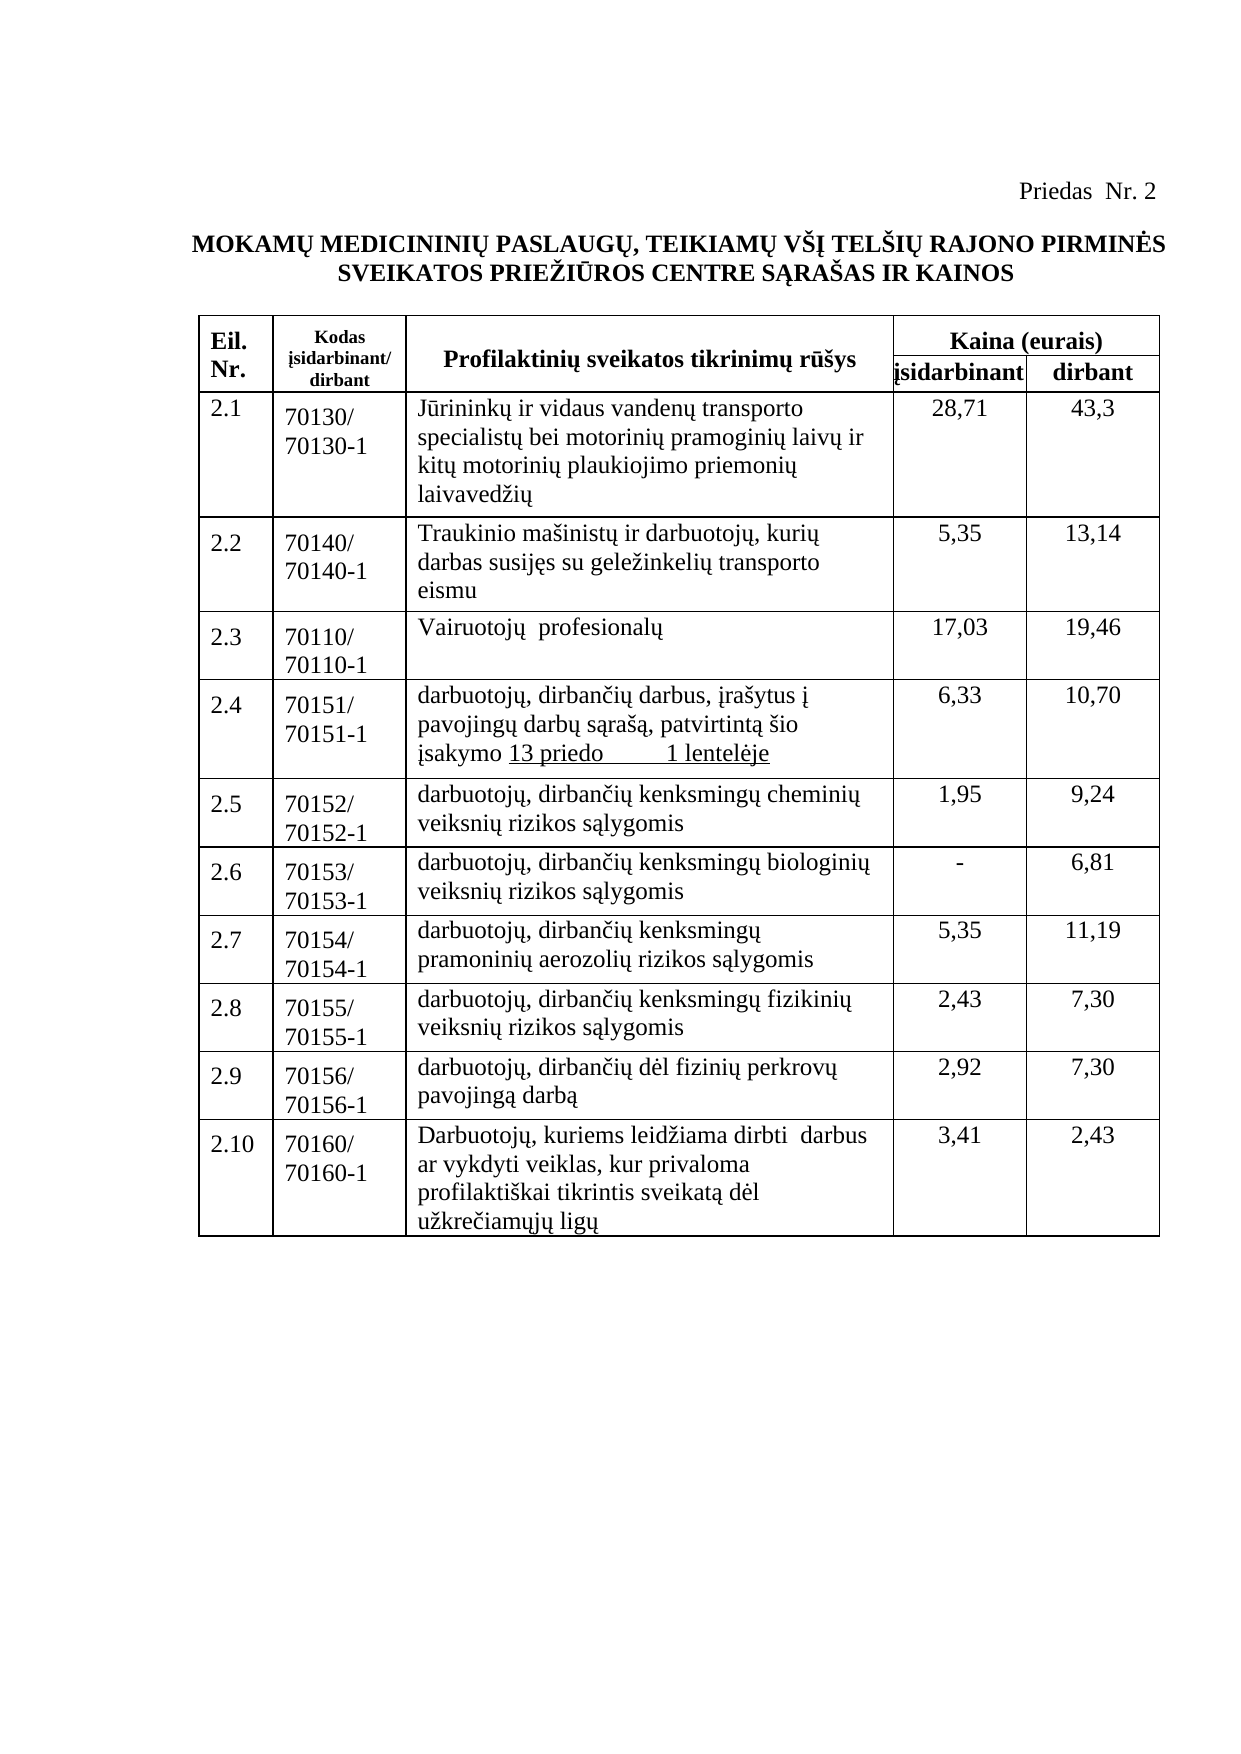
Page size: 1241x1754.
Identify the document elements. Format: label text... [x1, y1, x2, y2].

table_cell 2.8 [200, 984, 272, 1051]
table_cell 70156/ 70156-1 [274, 1052, 405, 1119]
table_cell 70110/ 70110-1 [274, 612, 405, 679]
table_cell darbuotojų, dirbančių darbus, įrašytus į pavojingų darbų sąrašą, patvirtintą šio įsakymo 13 priedo 1 lentelėje [407, 680, 893, 778]
table_cell 70151/ 70151-1 [274, 680, 405, 778]
table_cell 2,92 [894, 1052, 1026, 1119]
table_cell darbuotojų, dirbančių kenksmingų cheminių veiksnių rizikos sąlygomis [407, 779, 893, 846]
table_cell - [894, 848, 1026, 914]
table_cell 2,43 [894, 984, 1026, 1051]
table_cell darbuotojų, dirbančių kenksmingų fizikinių veiksnių rizikos sąlygomis [407, 984, 893, 1051]
table_cell 5,35 [894, 916, 1026, 983]
table_cell 2.1 [200, 393, 272, 516]
table_cell 9,24 [1027, 779, 1159, 846]
table_header Profilaktinių sveikatos tikrinimų rūšys [407, 316, 893, 391]
table_cell 2.10 [200, 1120, 272, 1235]
table_cell 6,33 [894, 680, 1026, 778]
table_cell 70153/ 70153-1 [274, 848, 405, 914]
table_cell 1,95 [894, 779, 1026, 846]
table_cell 2,43 [1027, 1120, 1159, 1235]
table_cell 70140/ 70140-1 [274, 518, 405, 611]
table_header Kodas įsidarbinant/dirbant [274, 316, 405, 391]
table_cell 2.6 [200, 848, 272, 914]
table_cell 28,71 [894, 393, 1026, 516]
table_cell 70152/ 70152-1 [274, 779, 405, 846]
table_cell 70130/ 70130-1 [274, 393, 405, 516]
text MOKAMŲ MEDICININIŲ PASLAUGŲ, TEIKIAMŲ VŠĮ TELŠIŲ RAJONO PIRMINĖS SVEIKATOS PRIEŽIŪROS CENTRE SĄRAŠAS IR KAINOS [177, 229, 1181, 286]
table_cell 19,46 [1027, 612, 1159, 679]
table_cell darbuotojų, dirbančių dėl fizinių perkrovų pavojingą darbą [407, 1052, 893, 1119]
table_cell 2.3 [200, 612, 272, 679]
table_cell Darbuotojų, kuriems leidžiama dirbti darbus ar vykdyti veiklas, kur privaloma profilaktiškai tikrintis sveikatą dėl užkrečiamųjų ligų [407, 1120, 893, 1235]
table_cell 70154/ 70154-1 [274, 916, 405, 983]
table_cell 6,81 [1027, 848, 1159, 914]
table_cell 3,41 [894, 1120, 1026, 1235]
table_cell 11,19 [1027, 916, 1159, 983]
table_cell 7,30 [1027, 1052, 1159, 1119]
table_cell įsidarbinant [894, 356, 1026, 391]
table_cell 2.2 [200, 518, 272, 611]
table_cell Vairuotojų profesionalų [407, 612, 893, 679]
table_cell 2.9 [200, 1052, 272, 1119]
table_cell 70155/ 70155-1 [274, 984, 405, 1051]
table_header Eil. Nr. [200, 316, 272, 391]
table_cell 2.7 [200, 916, 272, 983]
table_cell 13,14 [1027, 518, 1159, 611]
table_cell darbuotojų, dirbančių kenksmingų pramoninių aerozolių rizikos sąlygomis [407, 916, 893, 983]
table_cell darbuotojų, dirbančių kenksmingų biologinių veiksnių rizikos sąlygomis [407, 848, 893, 914]
table_header Kaina (eurais) [894, 316, 1159, 354]
text Priedas Nr. 2 [842, 176, 1181, 205]
table_cell 43,3 [1027, 393, 1159, 516]
table_cell Jūrininkų ir vidaus vandenų transporto specialistų bei motorinių pramoginių laivų ir kitų motorinių plaukiojimo priemonių laivavedžių [407, 393, 893, 516]
table_cell dirbant [1027, 356, 1159, 391]
table_cell 5,35 [894, 518, 1026, 611]
table_cell 17,03 [894, 612, 1026, 679]
table_cell 70160/ 70160-1 [274, 1120, 405, 1235]
table_cell 2.4 [200, 680, 272, 778]
table_cell Traukinio mašinistų ir darbuotojų, kurių darbas susijęs su geležinkelių transporto eismu [407, 518, 893, 611]
table_cell 10,70 [1027, 680, 1159, 778]
table_cell 2.5 [200, 779, 272, 846]
table_cell 7,30 [1027, 984, 1159, 1051]
